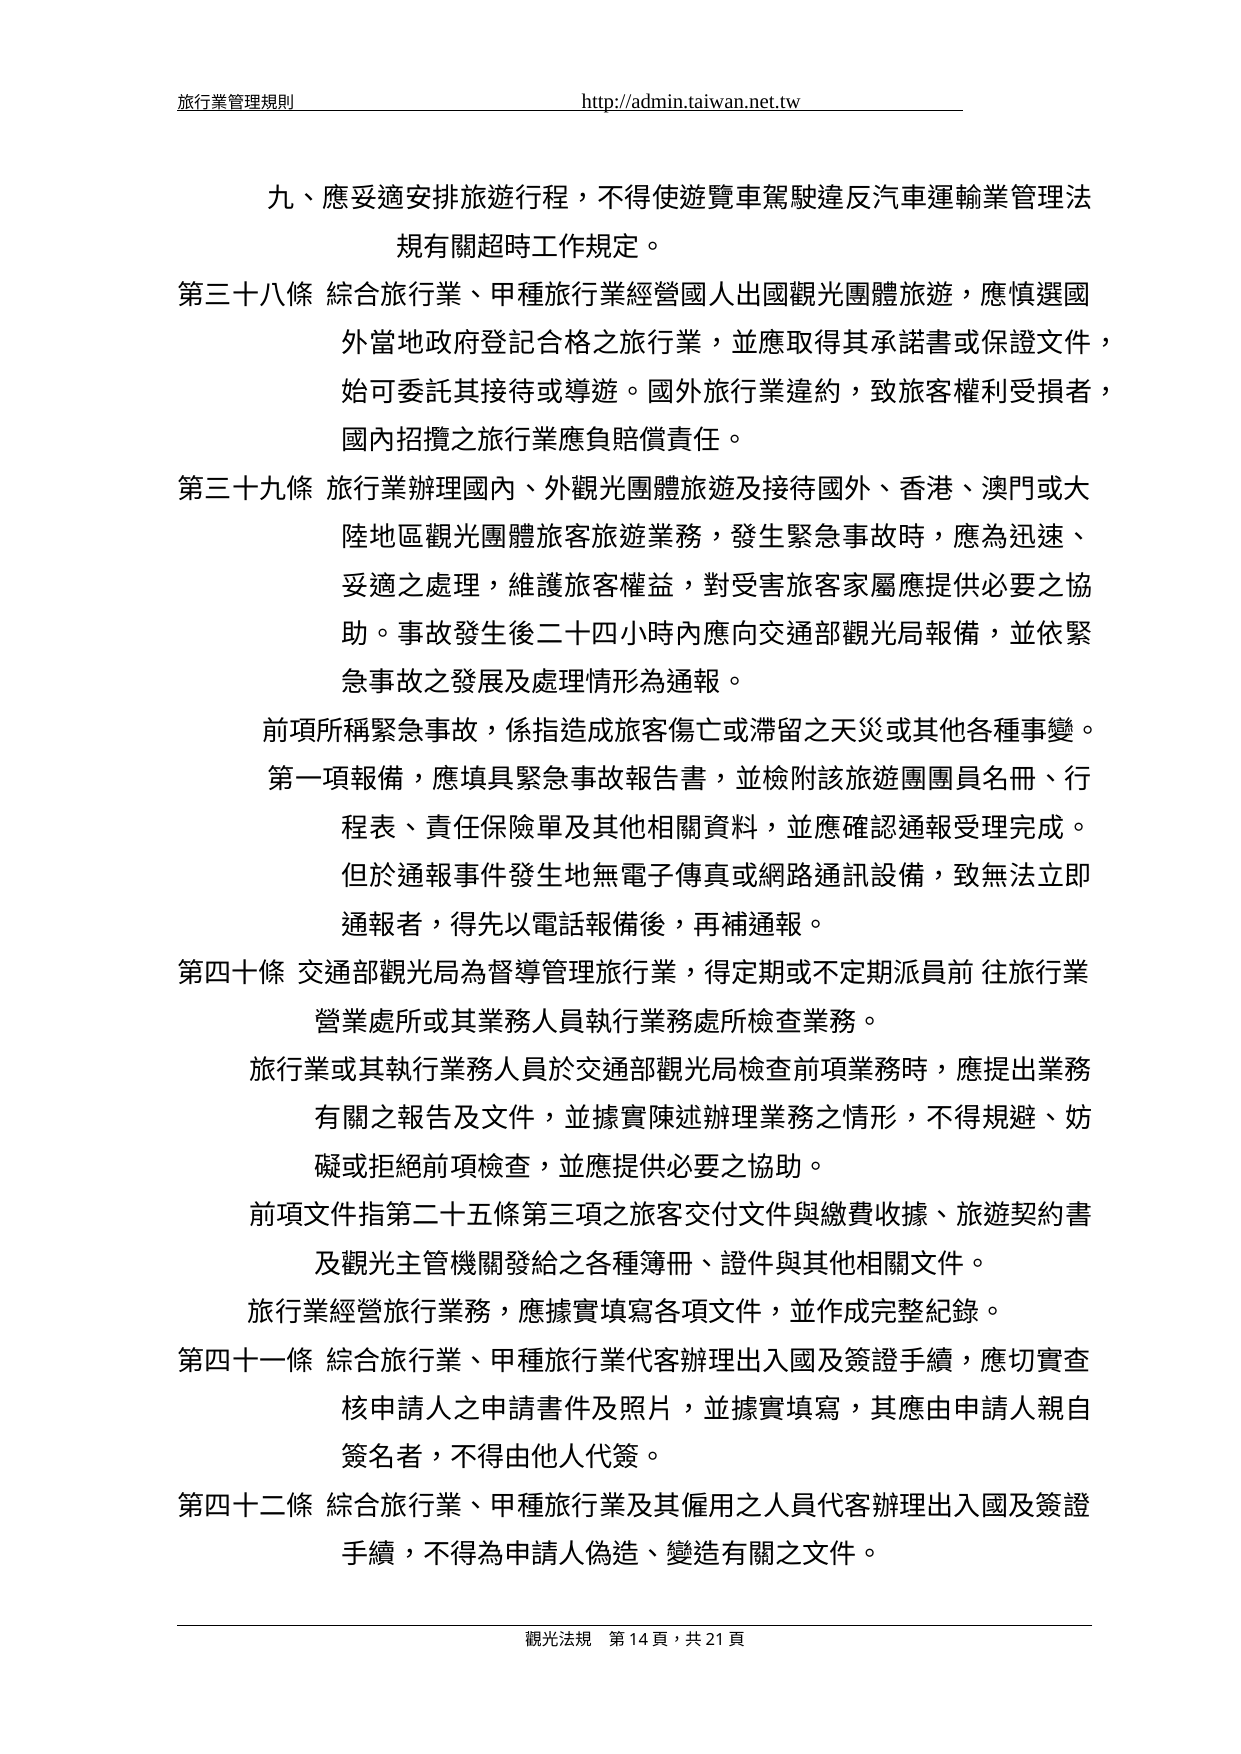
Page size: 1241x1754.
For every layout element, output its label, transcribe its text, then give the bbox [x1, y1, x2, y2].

text 第四十二條 綜合旅行業、甲種旅行業及其僱用之人員代客辦理出入國及簽證手續，不得為申請人偽造、變造有關之文件。 [177, 1479, 1092, 1576]
text 九、應妥適安排旅遊行程，不得使遊覽車駕駛違反汽車運輸業管理法規有關超時工作規定。 [177, 171, 1092, 268]
text 前項所稱緊急事故，係指造成旅客傷亡或滯留之天災或其他各種事變。 [177, 704, 1092, 753]
text 第一項報備，應填具緊急事故報告書，並檢附該旅遊團團員名冊、行程表、責任保險單及其他相關資料，並應確認通報受理完成。但於通報事件發生地無電子傳真或網路通訊設備，致無法立即通報者，得先以電話報備後，再補通報。 [177, 753, 1092, 946]
text 旅行業經營旅行業務，應據實填寫各項文件，並作成完整紀錄。 [177, 1286, 1092, 1334]
text 第四十一條 綜合旅行業、甲種旅行業代客辦理出入國及簽證手續，應切實查核申請人之申請書件及照片，並據實填寫，其應由申請人親自簽名者，不得由他人代簽。 [177, 1334, 1092, 1479]
text 第四十條 交通部觀光局為督導管理旅行業，得定期或不定期派員前 往旅行業營業處所或其業務人員執行業務處所檢查業務。 [177, 946, 1092, 1043]
text 第三十八條 綜合旅行業、甲種旅行業經營國人出國觀光團體旅遊，應慎選國外當地政府登記合格之旅行業，並應取得其承諾書或保證文件，始可委託其接待或導遊。國外旅行業違約，致旅客權利受損者，國內招攬之旅行業應負賠償責任。 [177, 268, 1092, 462]
text 旅行業或其執行業務人員於交通部觀光局檢查前項業務時，應提出業務有關之報告及文件，並據實陳述辦理業務之情形，不得規避、妨礙或拒絕前項檢查，並應提供必要之協助。 [177, 1043, 1092, 1189]
text 第三十九條 旅行業辦理國內、外觀光團體旅遊及接待國外、香港、澳門或大陸地區觀光團體旅客旅遊業務，發生緊急事故時，應為迅速、妥適之處理，維護旅客權益，對受害旅客家屬應提供必要之協助。事故發生後二十四小時內應向交通部觀光局報備，並依緊急事故之發展及處理情形為通報。 [177, 462, 1092, 704]
text 前項文件指第二十五條第三項之旅客交付文件與繳費收據、旅遊契約書及觀光主管機關發給之各種簿冊、證件與其他相關文件。 [177, 1189, 1092, 1286]
